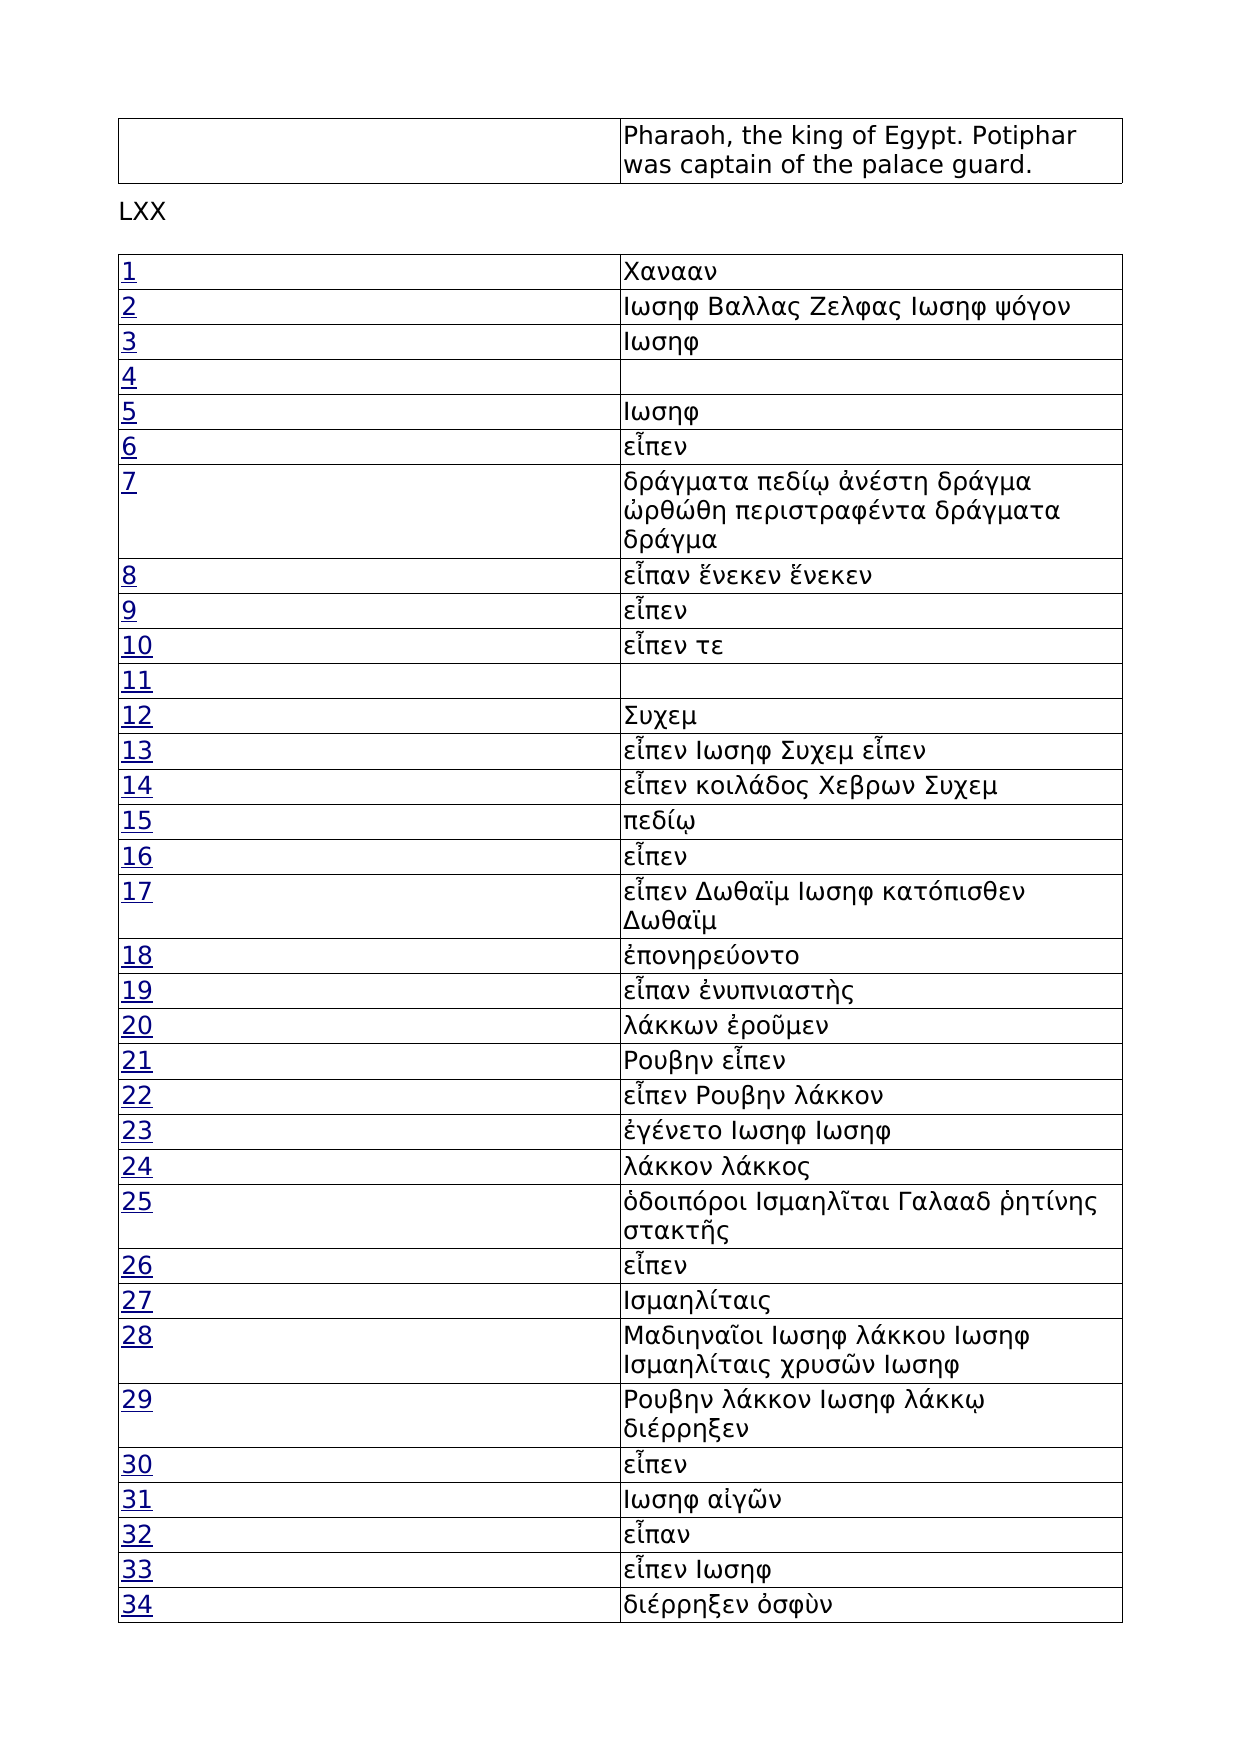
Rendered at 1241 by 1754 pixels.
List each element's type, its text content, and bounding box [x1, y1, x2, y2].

table_cell [621, 360, 1122, 394]
table_cell εἶπεν [621, 430, 1122, 464]
table_cell 10 [119, 629, 620, 663]
table_cell 29 [119, 1384, 620, 1447]
table_cell Ρουβην λάκκον Ιωσηφ λάκκῳ διέρρηξεν [621, 1384, 1122, 1447]
table_cell 3 [119, 325, 620, 359]
table_cell Pharaoh, the king of Egypt. Potiphar was captain of the palace guard. [621, 119, 1122, 182]
table_cell Ιωσηφ αἰγῶν [621, 1483, 1122, 1517]
table_cell λάκκον λάκκος [621, 1150, 1122, 1184]
table_cell εἶπεν Ιωσηφ [621, 1553, 1122, 1587]
table_cell Ιωσηφ Βαλλας Ζελφας Ιωσηφ ψόγον [621, 290, 1122, 324]
table_cell εἶπεν [621, 840, 1122, 874]
table_cell 20 [119, 1009, 620, 1043]
table_cell εἶπεν [621, 1249, 1122, 1283]
table_cell Μαδιηναῖοι Ιωσηφ λάκκου Ιωσηφ Ισμαηλίταις χρυσῶν Ιωσηφ [621, 1319, 1122, 1382]
table_cell 17 [119, 875, 620, 938]
table_cell εἶπεν [621, 594, 1122, 628]
table_cell 18 [119, 939, 620, 973]
table_cell 9 [119, 594, 620, 628]
table_cell Ισμαηλίταις [621, 1284, 1122, 1318]
table_cell 30 [119, 1448, 620, 1482]
table_cell δράγματα πεδίῳ ἀνέστη δράγμα ὠρθώθη περιστραφέντα δράγματα δράγμα [621, 465, 1122, 558]
table_cell 28 [119, 1319, 620, 1382]
table_cell 34 [119, 1588, 620, 1622]
table_cell Ιωσηφ [621, 395, 1122, 429]
table_cell 24 [119, 1150, 620, 1184]
table_cell εἶπεν Ρουβην λάκκον [621, 1080, 1122, 1113]
table_cell 23 [119, 1115, 620, 1149]
table_cell 13 [119, 734, 620, 768]
table_cell 2 [119, 290, 620, 324]
table_cell ἐπονηρεύοντο [621, 939, 1122, 973]
table_cell 11 [119, 664, 620, 698]
table_cell εἶπαν ἕνεκεν ἕνεκεν [621, 559, 1122, 593]
table_cell εἶπεν [621, 1448, 1122, 1482]
table_cell 32 [119, 1518, 620, 1552]
table_cell 33 [119, 1553, 620, 1587]
table_cell Ρουβην εἶπεν [621, 1044, 1122, 1078]
table_cell ἐγένετο Ιωσηφ Ιωσηφ [621, 1115, 1122, 1149]
table_cell λάκκων ἐροῦμεν [621, 1009, 1122, 1043]
table_cell 31 [119, 1483, 620, 1517]
table_header 1 [119, 255, 620, 289]
table_cell εἶπεν Ιωσηφ Συχεμ εἶπεν [621, 734, 1122, 768]
table_cell 16 [119, 840, 620, 874]
table_cell Συχεμ [621, 699, 1122, 733]
table_cell εἶπεν κοιλάδος Χεβρων Συχεμ [621, 770, 1122, 803]
table_cell 6 [119, 430, 620, 464]
table_cell εἶπαν ἐνυπνιαστὴς [621, 974, 1122, 1008]
table_cell εἶπεν τε [621, 629, 1122, 663]
text LXX [118, 197, 1122, 226]
table_cell 21 [119, 1044, 620, 1078]
table_cell εἶπεν Δωθαϊμ Ιωσηφ κατόπισθεν Δωθαϊμ [621, 875, 1122, 938]
table_cell 22 [119, 1080, 620, 1113]
table_cell 8 [119, 559, 620, 593]
table_cell 25 [119, 1185, 620, 1248]
table_cell 7 [119, 465, 620, 558]
table_cell [621, 664, 1122, 698]
table_cell εἶπαν [621, 1518, 1122, 1552]
table_cell Ιωσηφ [621, 325, 1122, 359]
table_cell [119, 119, 620, 182]
table_cell 15 [119, 805, 620, 839]
table_header Χανααν [621, 255, 1122, 289]
table_cell πεδίῳ [621, 805, 1122, 839]
table_cell 5 [119, 395, 620, 429]
table_cell 27 [119, 1284, 620, 1318]
table_cell 4 [119, 360, 620, 394]
table_cell 26 [119, 1249, 620, 1283]
table_cell διέρρηξεν ὀσφὺν [621, 1588, 1122, 1622]
table_cell 14 [119, 770, 620, 803]
table_cell 19 [119, 974, 620, 1008]
table_cell 12 [119, 699, 620, 733]
table_cell ὁδοιπόροι Ισμαηλῖται Γαλααδ ῥητίνης στακτῆς [621, 1185, 1122, 1248]
